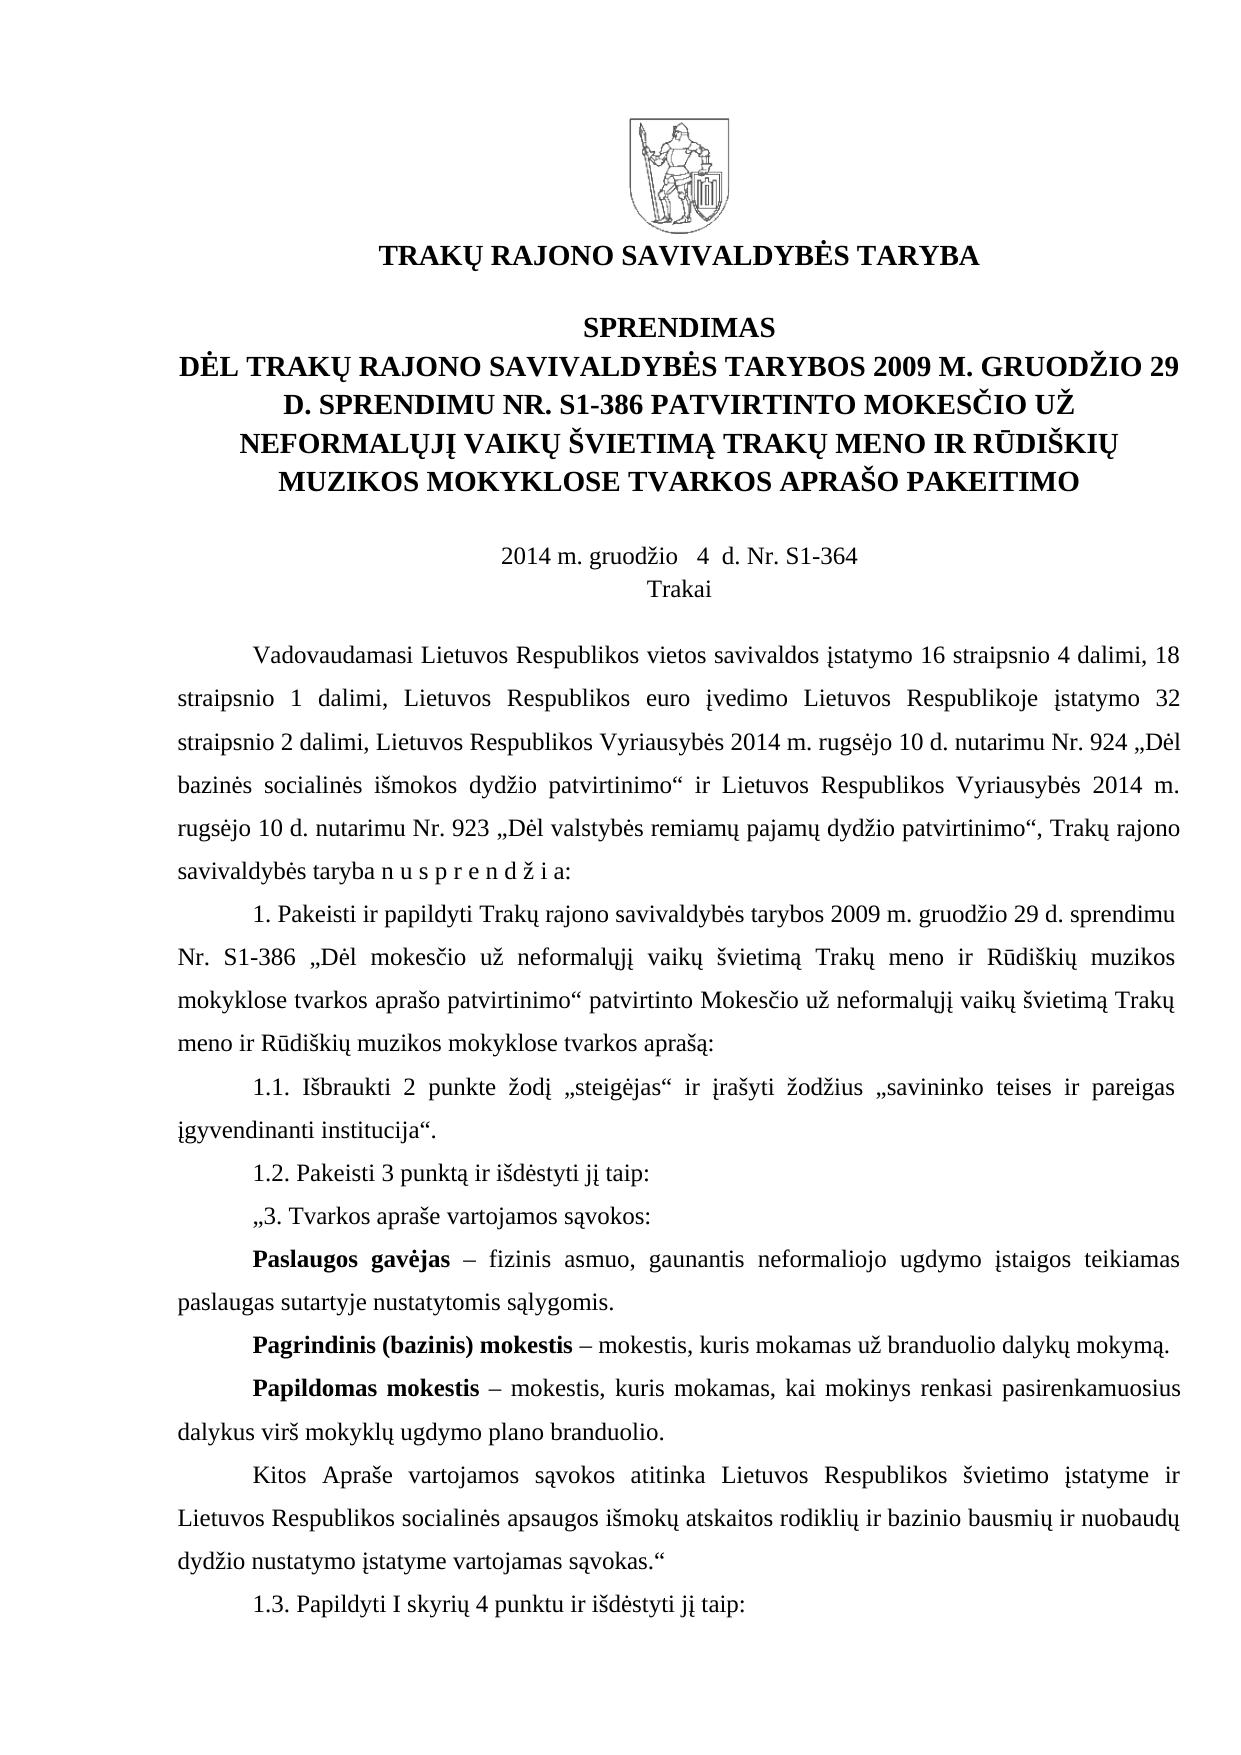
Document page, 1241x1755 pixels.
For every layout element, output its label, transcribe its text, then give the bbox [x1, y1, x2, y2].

text 1.1. Išbraukti 2 punkte žodį „steigėjas“ ir įrašyti žodžius „savininko teises ir pareigas įgyvendinanti institucija“. [177, 1072, 1176, 1143]
text Paslaugos gavėjas – fizinis asmuo, gaunantis neformaliojo ugdymo įstaigos teikiamas paslaugas sutartyje nustatytomis sąlygomis. [177, 1244, 1181, 1316]
text Trakai [177, 574, 1181, 603]
text SPRENDIMAS [177, 310, 1181, 344]
text Vadovaudamasi Lietuvos Respublikos vietos savivaldos įstatymo 16 straipsnio 4 dalimi, 18 straipsnio 1 dalimi, Lietuvos Respublikos euro įvedimo Lietuvos Respublikoje įstatymo 32 straipsnio 2 dalimi, Lietuvos Respublikos Vyriausybės 2014 m. rugsėjo 10 d. nutarimu Nr. 924 „Dėl bazinės socialinės išmokos dydžio patvirtinimo“ ir Lietuvos Respublikos Vyriausybės 2014 m. rugsėjo 10 d. nutarimu Nr. 923 „Dėl valstybės remiamų pajamų dydžio patvirtinimo“, Trakų rajono savivaldybės taryba n u s p r e n d ž i a: [177, 640, 1181, 885]
text 1. Pakeisti ir papildyti Trakų rajono savivaldybės tarybos 2009 m. gruodžio 29 d. sprendimu Nr. S1-386 „Dėl mokesčio už neformalųjį vaikų švietimą Trakų meno ir Rūdiškių muzikos mokyklose tvarkos aprašo patvirtinimo“ patvirtinto Mokesčio už neformalųjį vaikų švietimą Trakų meno ir Rūdiškių muzikos mokyklose tvarkos aprašą: [177, 899, 1176, 1057]
text TRAKŲ RAJONO SAVIVALDYBĖS TARYBA [177, 238, 1181, 272]
text „3. Tvarkos apraše vartojamos sąvokos: [177, 1201, 1181, 1230]
text Pagrindinis (bazinis) mokestis – mokestis, kuris mokamas už branduolio dalykų mokymą. [177, 1330, 1181, 1359]
text 1.2. Pakeisti 3 punktą ir išdėstyti jį taip: [177, 1158, 1176, 1187]
text 1.3. Papildyti I skyrių 4 punktu ir išdėstyti jį taip: [177, 1589, 1181, 1618]
text Kitos Apraše vartojamos sąvokos atitinka Lietuvos Respublikos švietimo įstatyme ir Lietuvos Respublikos socialinės apsaugos išmokų atskaitos rodiklių ir bazinio bausmių ir nuobaudų dydžio nustatymo įstatyme vartojamas sąvokas.“ [177, 1460, 1181, 1575]
text Papildomas mokestis – mokestis, kuris mokamas, kai mokinys renkasi pasirenkamuosius dalykus virš mokyklų ugdymo plano branduolio. [177, 1373, 1181, 1445]
text 2014 m. gruodžio 4 d. Nr. S1-364 [177, 541, 1181, 570]
text DĖL TRAKŲ RAJONO SAVIVALDYBĖS TARYBOS 2009 M. GRUODŽIO 29 D. SPRENDIMU NR. S1-386 PATVIRTINTO MOKESČIO UŽ NEFORMALŲJĮ VAIKŲ ŠVIETIMĄ TRAKŲ MENO IR RŪDIŠKIŲ MUZIKOS MOKYKLOSE TVARKOS APRAŠO PAKEITIMO [177, 349, 1181, 498]
